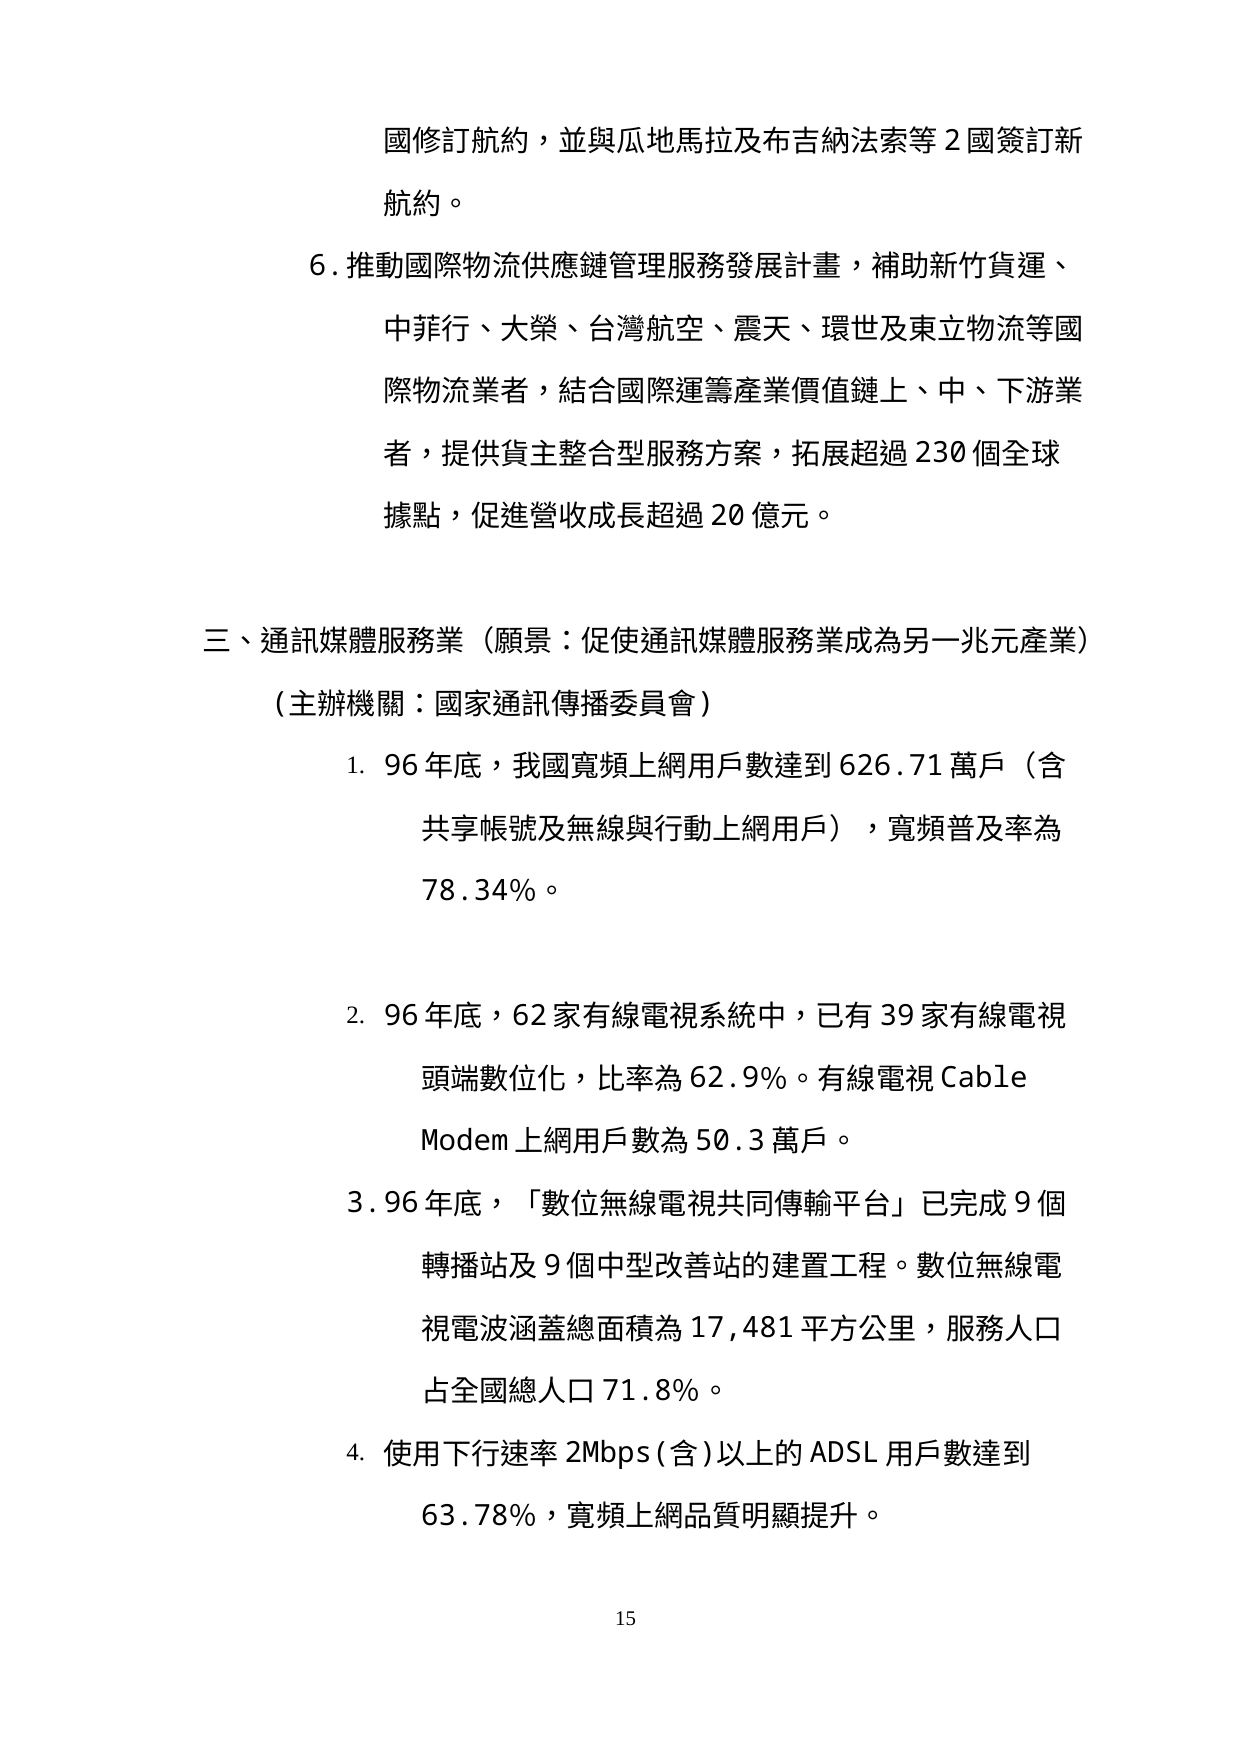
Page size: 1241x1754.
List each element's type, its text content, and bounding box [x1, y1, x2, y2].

list 國修訂航約，並與瓜地馬拉及布吉納法索等2國簽訂新航約。 [308, 97, 1101, 222]
list 推動國際物流供應鏈管理服務發展計畫，補助新竹貨運、中菲行、大榮、台灣航空、震天、環世及東立物流等國際物流業者，結合國際運籌產業價值鏈上、中、下游業者，提供貨主整合型服務方案，拓展超過230個全球據點，促進營收成長超過20億元。 [308, 222, 1087, 535]
list 96年底，「數位無線電視共同傳輸平台」已完成9個轉播站及9個中型改善站的建置工程。數位無線電視電波涵蓋總面積為17,481平方公里，服務人口占全國總人口71.8％。 [346, 1160, 1087, 1410]
list 使用下行速率2Mbps(含)以上的ADSL用戶數達到63.78％，寛頻上網品質明顯提升。 [346, 1410, 1087, 1535]
text 三、通訊媒體服務業（願景：促使通訊媒體服務業成為另一兆元產業） (主辦機關：國家通訊傳播委員會) [202, 597, 1120, 722]
list 96年底，我國寬頻上網用戶數達到626.71萬戶（含共享帳號及無線與行動上網用戶），寬頻普及率為78.34％。 [346, 722, 1087, 910]
list 96年底，62家有線電視系統中，已有39家有線電視頭端數位化，比率為62.9％。有線電視Cable Modem上網用戶數為50.3萬戶。 [346, 972, 1087, 1160]
